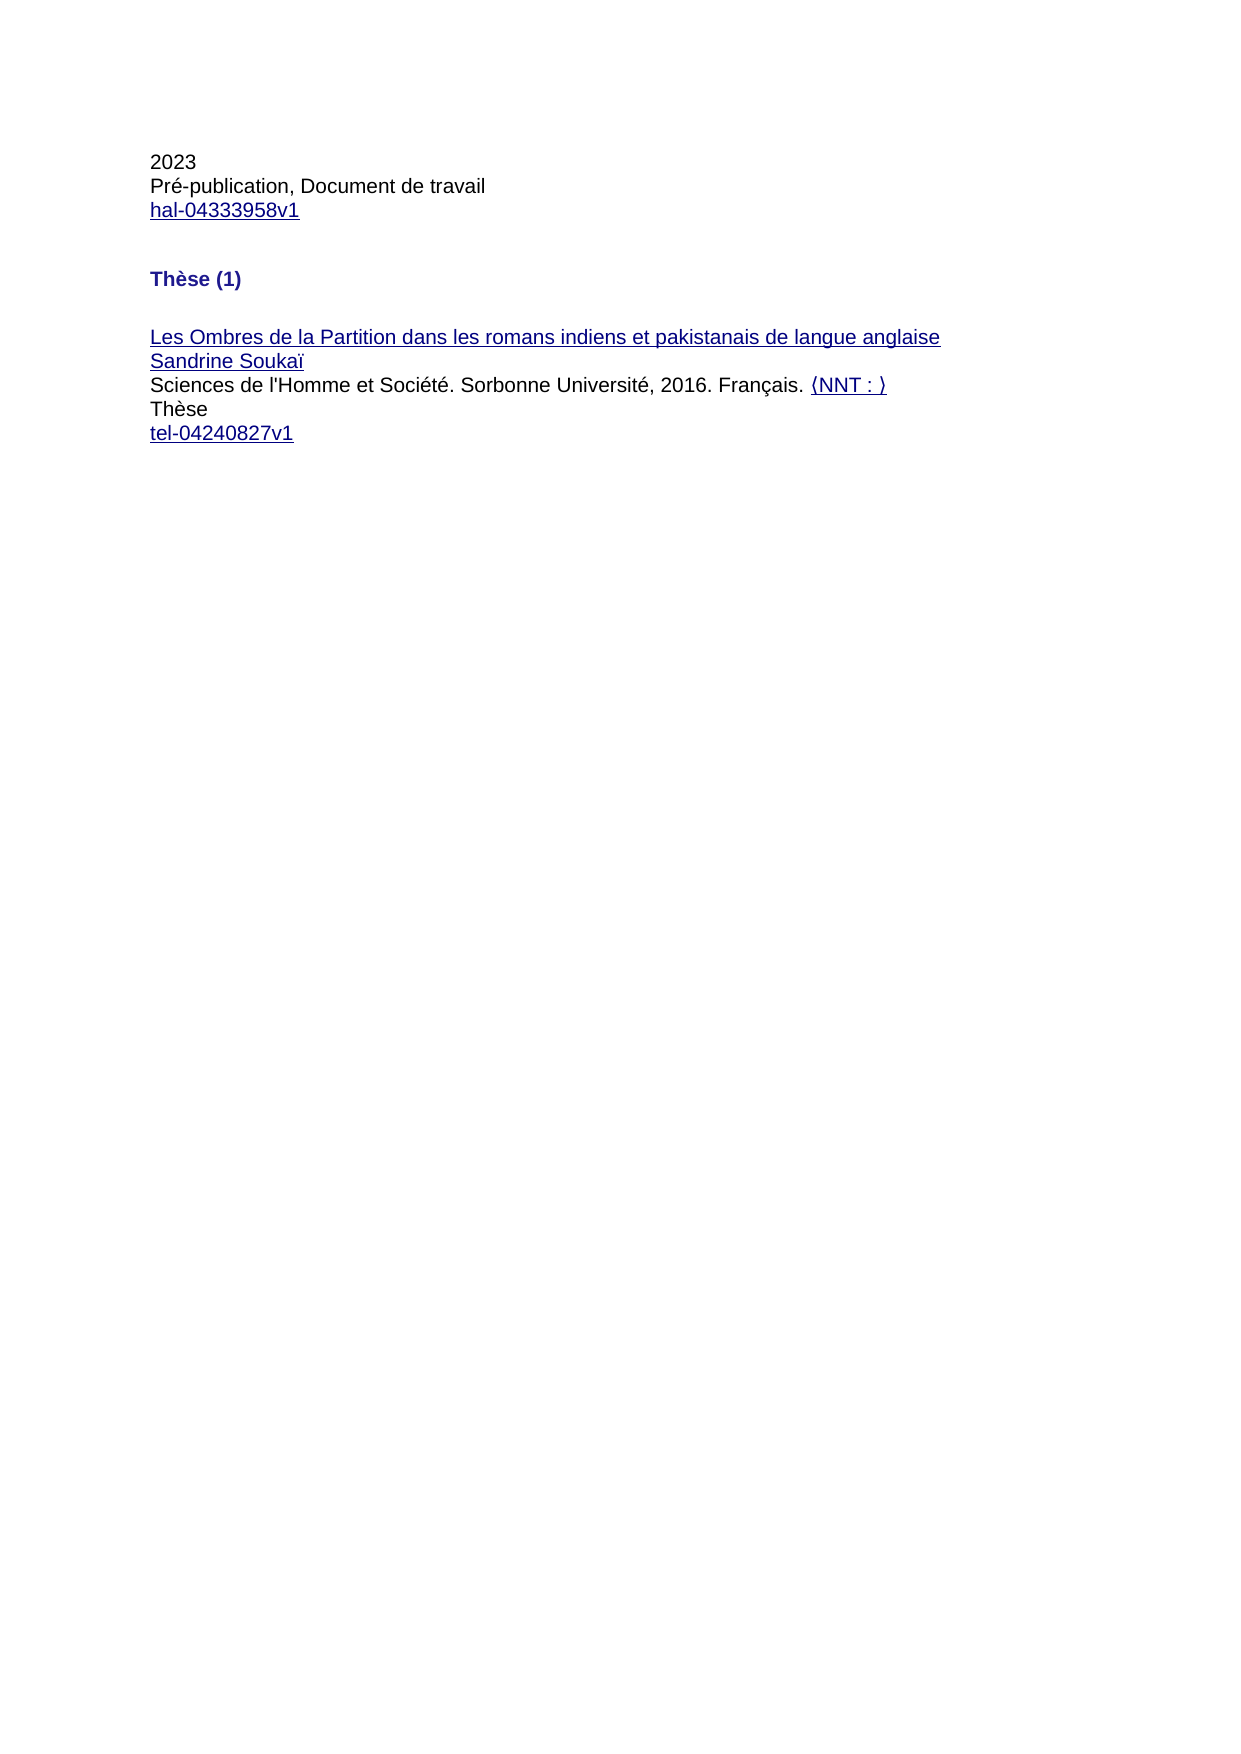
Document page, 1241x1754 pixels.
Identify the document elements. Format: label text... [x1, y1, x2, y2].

table_header Les Ombres de la Partition dans les romans indiens et pakistanais de langue anglaise Sandrine Soukaï Sciences de l'Homme et Société. Sorbonne Université, 2016. Français. ⟨NNT : ⟩ Thèse tel-04240827v1 [150, 325, 1090, 445]
subtitle Thèse (1) [150, 267, 1090, 291]
table_cell 2023 Pré-publication, Document de travail hal-04333958v1 [150, 150, 1090, 222]
